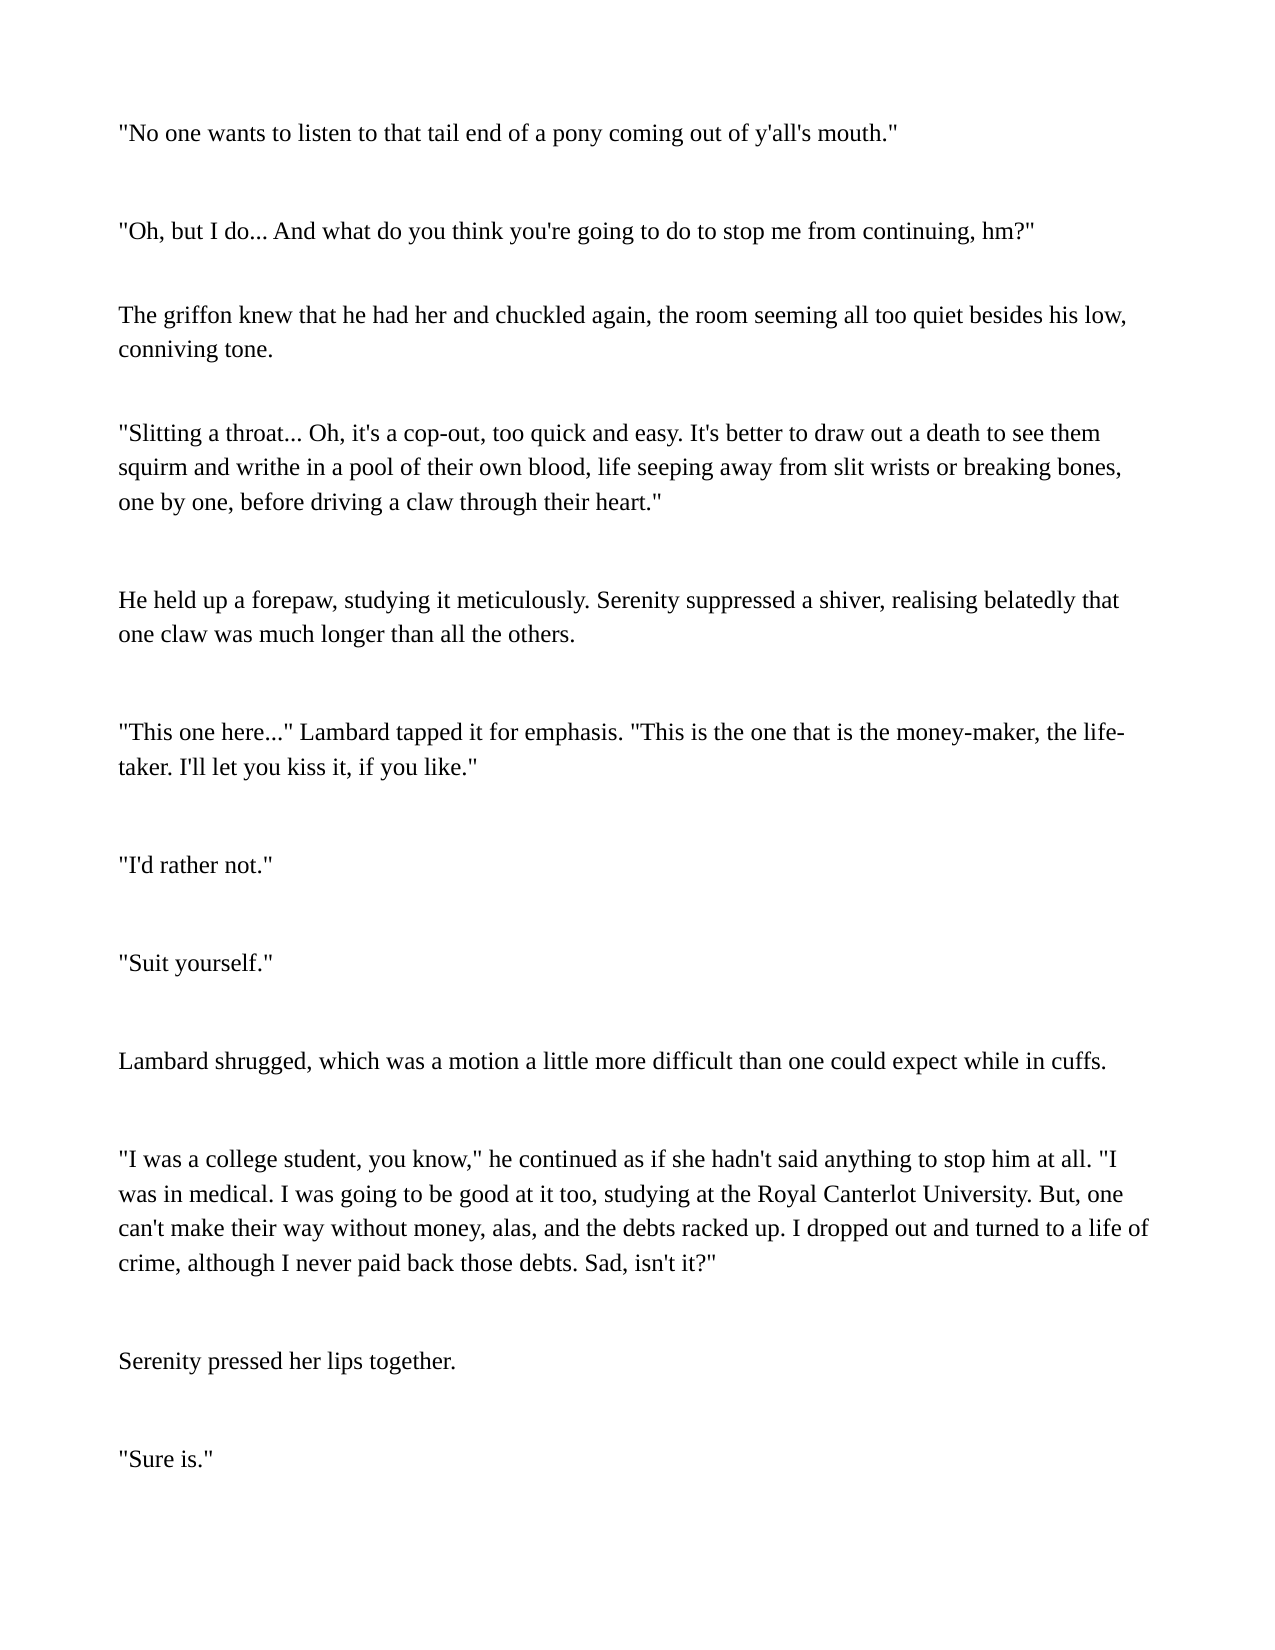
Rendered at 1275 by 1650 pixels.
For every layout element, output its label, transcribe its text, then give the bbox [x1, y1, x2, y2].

text "Slitting a throat... Oh, it's a cop-out, too quick and easy. It's better to draw out a death to see them squirm and writhe in a pool of their own blood, life seeping away from slit wrists or breaking bones, one by one, before driving a claw through their heart." [118, 383, 1157, 516]
text "I'd rather not." [118, 850, 1157, 879]
text He held up a forepaw, studying it meticulously. Serenity suppressed a shiver, realising belatedly that one claw was much longer than all the others. [118, 585, 1157, 648]
text "This one here..." Lambard tapped it for emphasis. "This is the one that is the money-maker, the life-taker. I'll let you kiss it, if you like." [118, 717, 1157, 781]
text "Oh, but I do... And what do you think you're going to do to stop me from continuing, hm?" [118, 216, 1157, 245]
text "No one wants to listen to that tail end of a pony coming out of y'all's mouth." [118, 118, 1157, 147]
text Lambard shrugged, which was a motion a little more difficult than one could expect while in cuffs. [118, 1046, 1157, 1075]
text "Sure is." [118, 1444, 1157, 1473]
text The griffon knew that he had her and chuckled again, the room seeming all too quiet besides his low, conniving tone. [118, 265, 1157, 363]
text Serenity pressed her lips together. [118, 1346, 1157, 1375]
text "Suit yourself." [118, 948, 1157, 977]
text "I was a college student, you know," he continued as if she hadn't said anything to stop him at all. "I was in medical. I was going to be good at it too, studying at the Royal Canterlot University. But, one can't make their way without money, alas, and the debts racked up. I dropped out and turned to a life of crime, although I never paid back those debts. Sad, isn't it?" [118, 1144, 1157, 1277]
